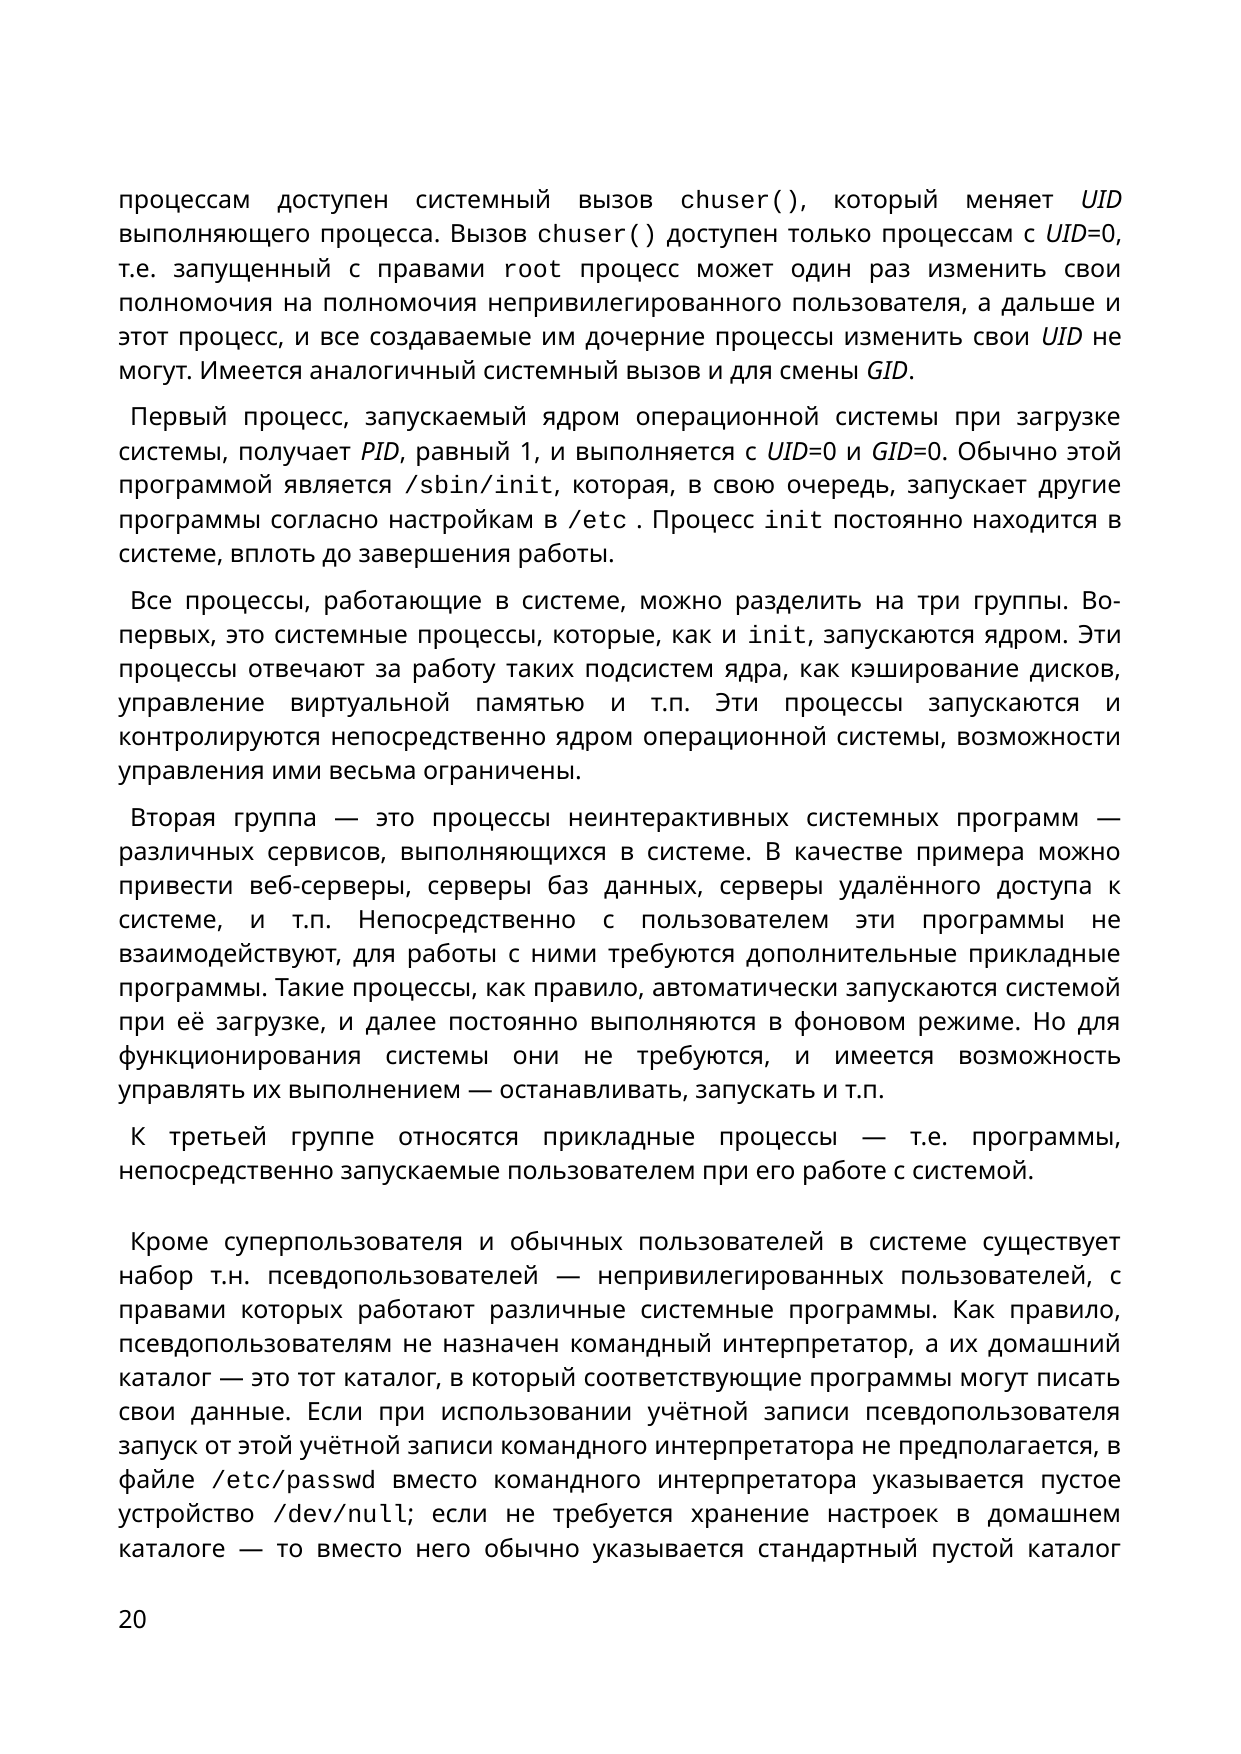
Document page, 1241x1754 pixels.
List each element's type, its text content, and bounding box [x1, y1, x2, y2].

text Вторая группа — это процессы неинтерактивных системных программ — различных сервисов, выполняющихся в системе. В качестве примера можно привести веб-серверы, серверы баз данных, серверы удалённого доступа к системе, и т.п. Непосредственно с пользователем эти программы не взаимодействуют, для работы с ними требуются дополнительные прикладные программы. Такие процессы, как правило, автоматически запускаются системой при её загрузке, и далее постоянно выполняются в фоновом режиме. Но для функционирования системы они не требуются, и имеется возможность управлять их выполнением — останавливать, запускать и т.п. [118, 799, 1122, 1106]
text процессам доступен системный вызов chuser(), который меняет UID выполняющего процесса. Вызов chuser() доступен только процессам с UID=0, т.е. запущенный с правами root процесс может один раз изменить свои полномочия на полномочия непривилегированного пользователя, а дальше и этот процесс, и все создаваемые им дочерние процессы изменить свои UID не могут. Имеется аналогичный системный вызов и для смены GID. [118, 182, 1122, 387]
text Кроме суперпользователя и обычных пользователей в системе существует набор т.н. псевдопользователей — непривилегированных пользователей, с правами которых работают различные системные программы. Как правило, псевдопользователям не назначен командный интерпретатор, а их домашний каталог — это тот каталог, в который соответствующие программы могут писать свои данные. Если при использовании учётной записи псевдопользователя запуск от этой учётной записи командного интерпретатора не предполагается, в файле /etc/passwd вместо командного интерпретатора указывается пустое устройство /dev/null; если не требуется хранение настроек в домашнем каталоге — то вместо него обычно указывается стандартный пустой каталог [118, 1223, 1122, 1564]
text Все процессы, работающие в системе, можно разделить на три группы. Во-первых, это системные процессы, которые, как и init, запускаются ядром. Эти процессы отвечают за работу таких подсистем ядра, как кэширование дисков, управление виртуальной памятью и т.п. Эти процессы запускаются и контролируются непосредственно ядром операционной системы, возможности управления ими весьма ограничены. [118, 582, 1122, 787]
text К третьей группе относятся прикладные процессы — т.е. программы, непосредственно запускаемые пользователем при его работе с системой. [118, 1118, 1122, 1187]
text Первый процесс, запускаемый ядром операционной системы при загрузке системы, получает PID, равный 1, и выполняется с UID=0 и GID=0. Обычно этой программой является /sbin/init, которая, в свою очередь, запускает другие программы согласно настройкам в /etc . Процесс init постоянно находится в системе, вплоть до завершения работы. [118, 399, 1122, 570]
